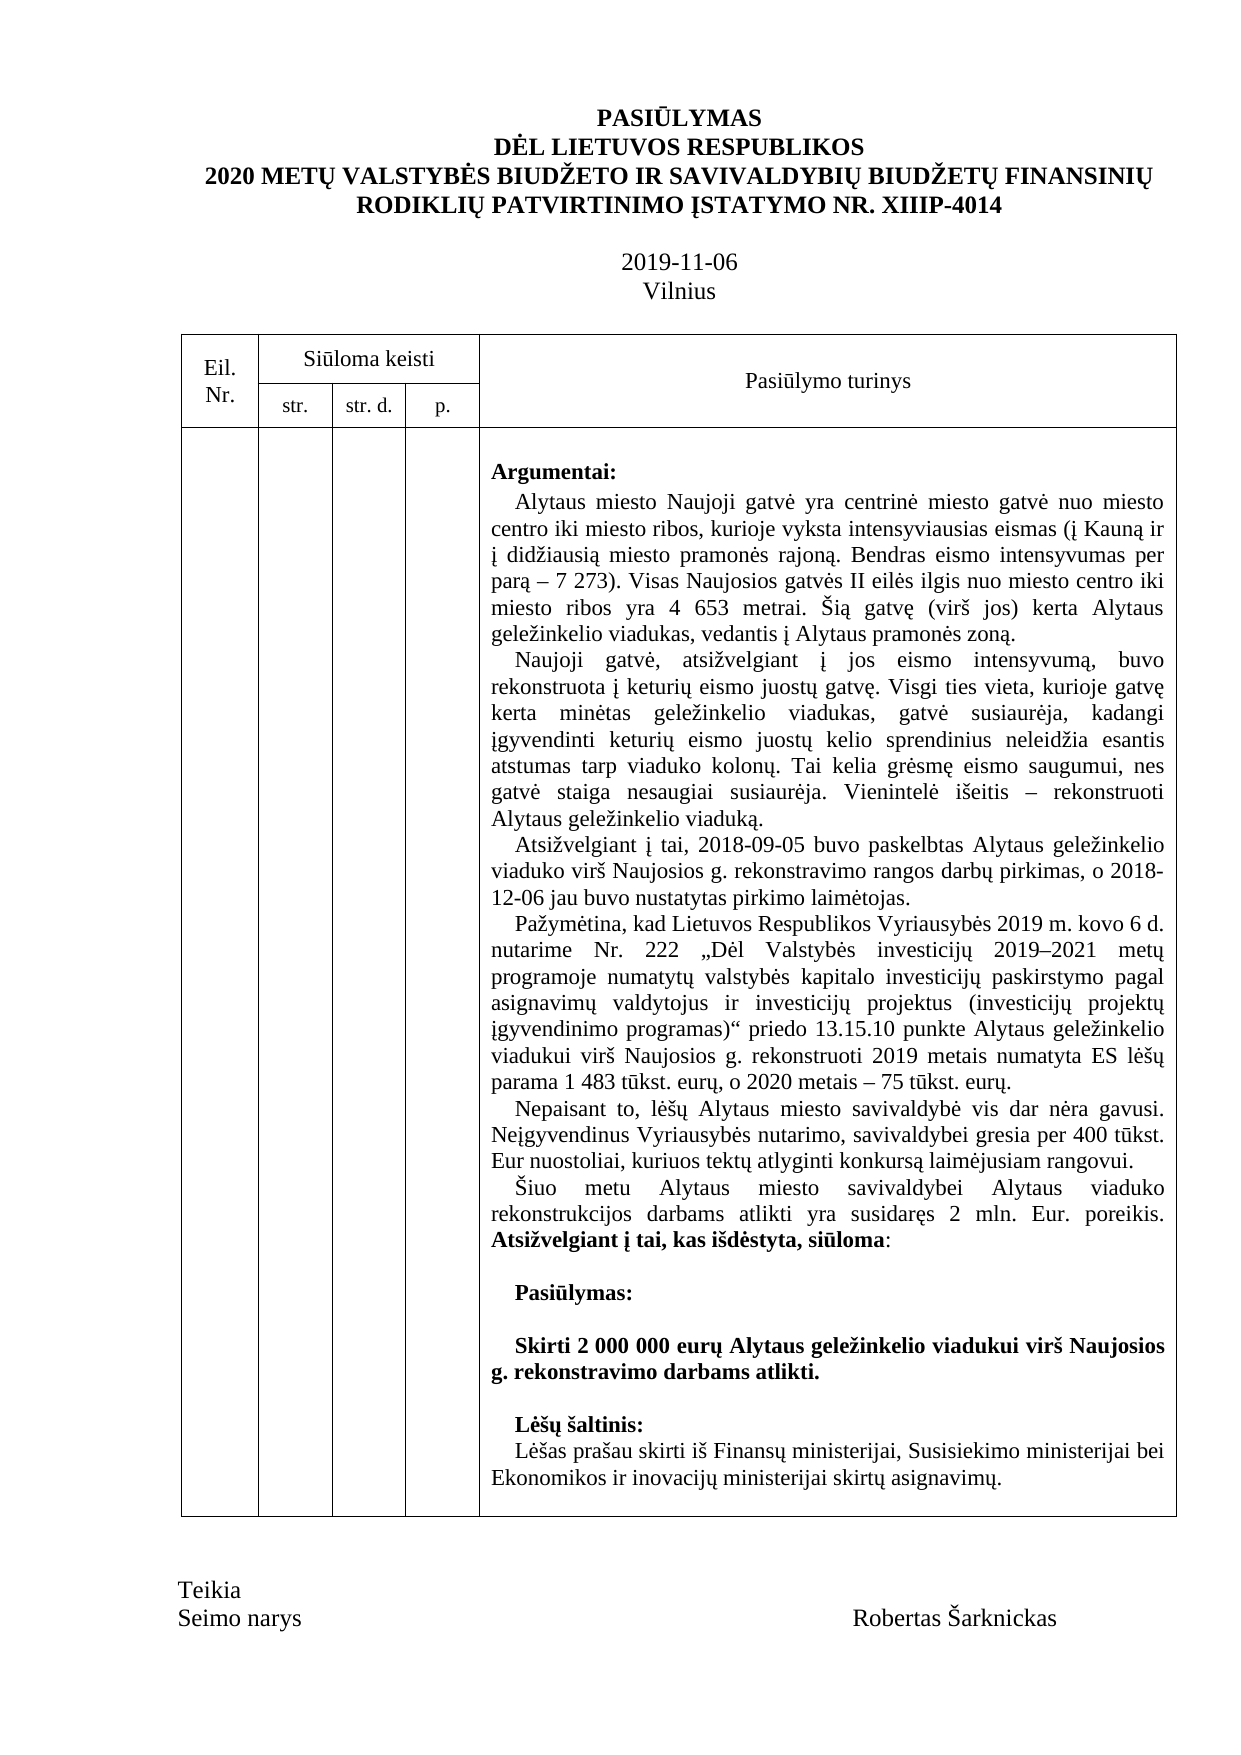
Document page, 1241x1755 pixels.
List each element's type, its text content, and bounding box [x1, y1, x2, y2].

text Vilnius [177, 276, 1181, 305]
text PASIŪLYMAS [177, 103, 1181, 132]
text 2019-11-06 [177, 247, 1181, 276]
table_cell Argumentai: Alytaus miesto Naujoji gatvė yra centrinė miesto gatvė nuo miesto centro iki miesto ribos, kurioje vyksta intensyviausias eismas (į Kauną ir į didžiausią miesto pramonės rajoną. Bendras eismo intensyvumas per parą – 7 273). Visas Naujosios gatvės II eilės ilgis nuo miesto centro iki miesto ribos yra 4 653 metrai. Šią gatvę (virš jos) kerta Alytaus geležinkelio viadukas, vedantis į Alytaus pramonės zoną. Naujoji gatvė, atsižvelgiant į jos eismo intensyvumą, buvo rekonstruota į keturių eismo juostų gatvę. Visgi ties vieta, kurioje gatvę kerta minėtas geležinkelio viadukas, gatvė susiaurėja, kadangi įgyvendinti keturių eismo juostų kelio sprendinius neleidžia esantis atstumas tarp viaduko kolonų. Tai kelia grėsmę eismo saugumui, nes gatvė staiga nesaugiai susiaurėja. Vienintelė išeitis – rekonstruoti Alytaus geležinkelio viaduką. Atsižvelgiant į tai, 2018-09-05 buvo paskelbtas Alytaus geležinkelio viaduko virš Naujosios g. rekonstravimo rangos darbų pirkimas, o 2018-12-06 jau buvo nustatytas pirkimo laimėtojas. Pažymėtina, kad Lietuvos Respublikos Vyriausybės 2019 m. kovo 6 d. nutarime Nr. 222 „Dėl Valstybės investicijų 2019–2021 metų programoje numatytų valstybės kapitalo investicijų paskirstymo pagal asignavimų valdytojus ir investicijų projektus (investicijų projektų įgyvendinimo programas)“ priedo 13.15.10 punkte Alytaus geležinkelio viadukui virš Naujosios g. rekonstruoti 2019 metais numatyta ES lėšų parama 1 483 tūkst. eurų, o 2020 metais – 75 tūkst. eurų. Nepaisant to, lėšų Alytaus miesto savivaldybė vis dar nėra gavusi. Neįgyvendinus Vyriausybės nutarimo, savivaldybei gresia per 400 tūkst. Eur nuostoliai, kuriuos tektų atlyginti konkursą laimėjusiam rangovui. Šiuo metu Alytaus miesto savivaldybei Alytaus viaduko rekonstrukcijos darbams atlikti yra susidaręs 2 mln. Eur. poreikis. Atsižvelgiant į tai, kas išdėstyta, siūloma: Pasiūlymas: Skirti 2 000 000 eurų Alytaus geležinkelio viadukui virš Naujosios g. rekonstravimo darbams atlikti. Lėšų šaltinis: Lėšas prašau skirti iš Finansų ministerijai, Susisiekimo ministerijai bei Ekonomikos ir inovacijų ministerijai skirtų asignavimų. [480, 428, 1176, 1516]
table_cell p. [406, 384, 479, 427]
table_cell [406, 428, 479, 1516]
table_header Eil. Nr. [182, 335, 258, 427]
text 2020 METŲ VALSTYBĖS BIUDŽETO IR SAVIVALDYBIŲ BIUDŽETŲ FINANSINIŲ RODIKLIŲ PATVIRTINIMO ĮSTATYMO NR. XIIIP-4014 [177, 161, 1181, 218]
text Seimo narys Robertas Šarknickas [177, 1603, 1181, 1632]
table_cell [259, 428, 332, 1516]
table_cell str. [259, 384, 332, 427]
table_cell str. d. [333, 384, 405, 427]
table_header Pasiūlymo turinys [480, 335, 1176, 427]
text DĖL LIETUVOS RESPUBLIKOS [177, 132, 1181, 161]
table_header Siūloma keisti [259, 335, 479, 383]
table_cell [333, 428, 405, 1516]
text Teikia [177, 1575, 1181, 1603]
table_cell [182, 428, 258, 1516]
